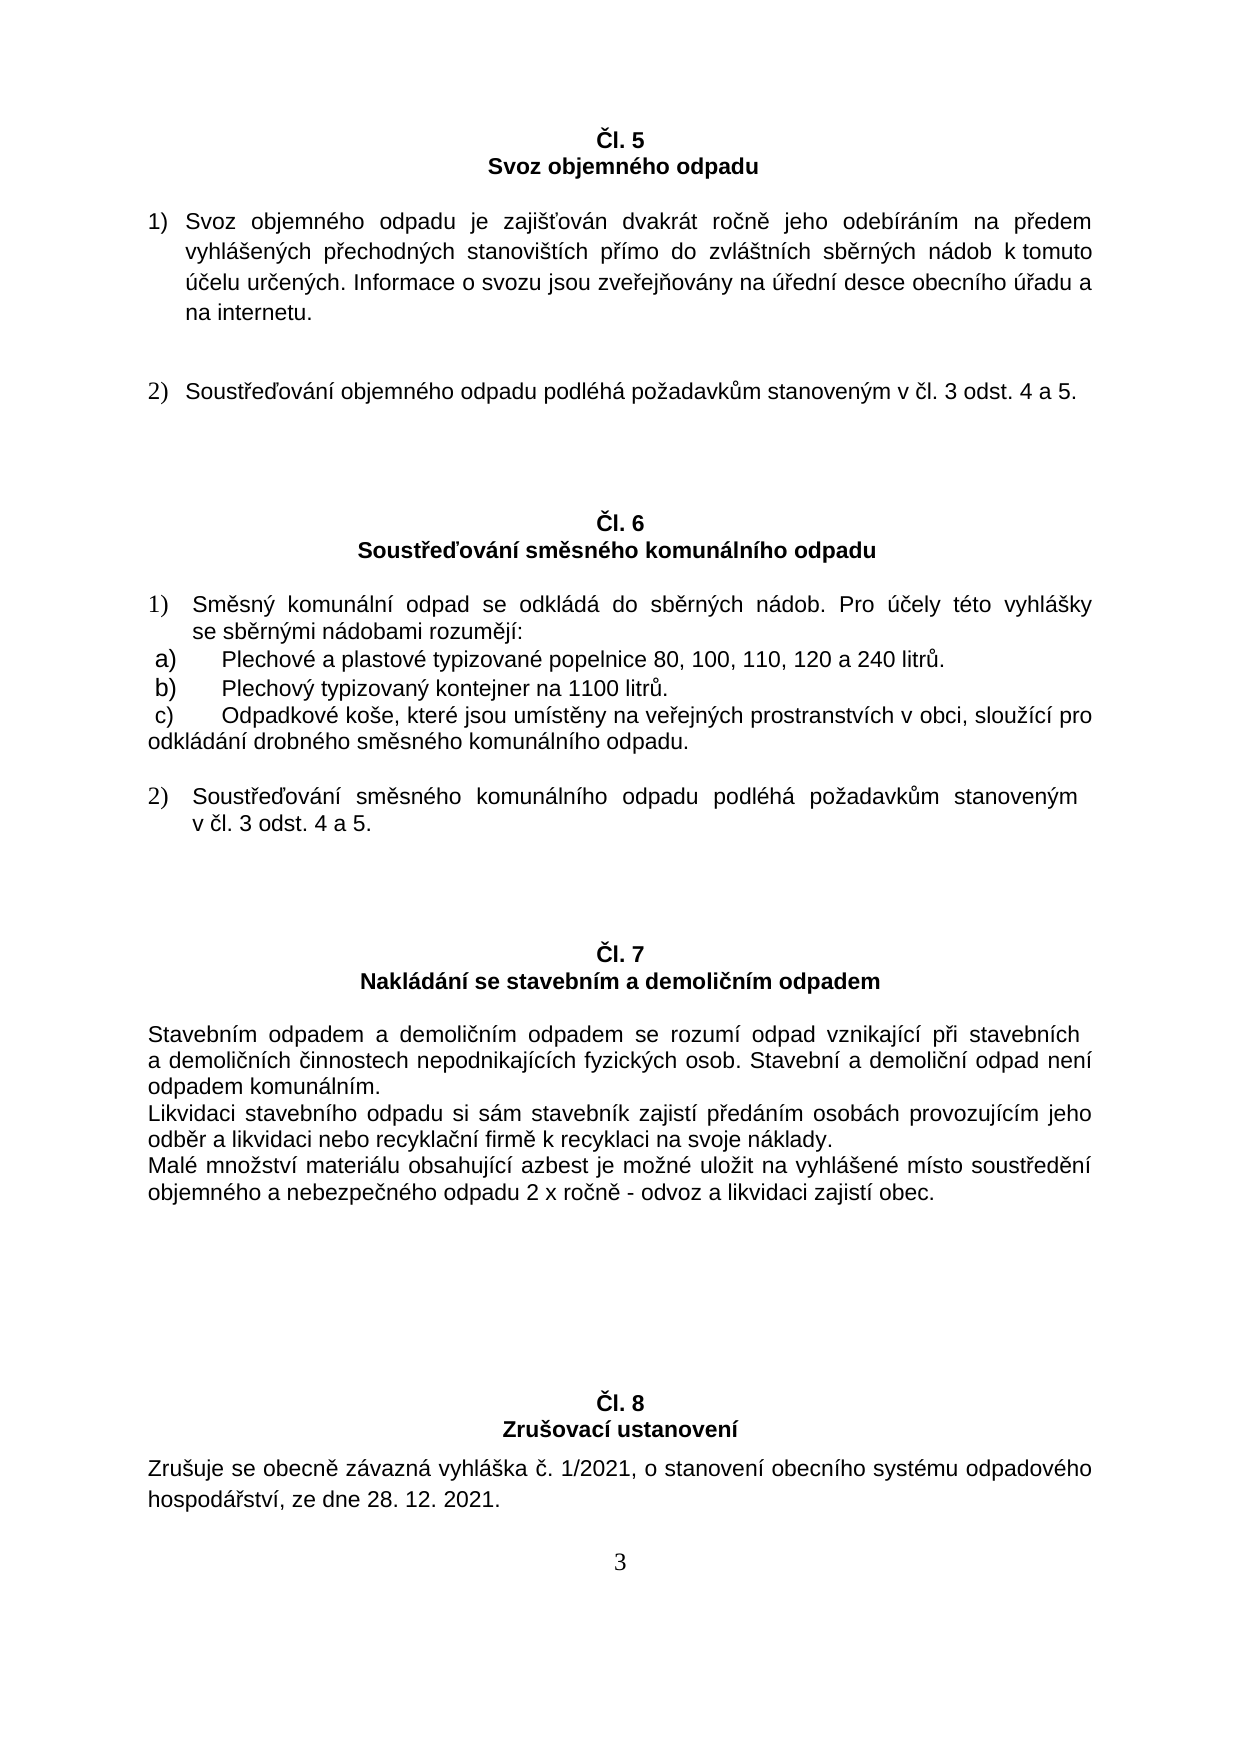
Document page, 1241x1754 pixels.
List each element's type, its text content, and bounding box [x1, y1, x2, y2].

list Soustřeďování objemného odpadu podléhá požadavkům stanoveným v čl. 3 odst. 4 a 5. [148, 376, 1092, 405]
list Plechové a plastové typizované popelnice 80, 100, 110, 120 a 240 litrů. [148, 644, 1092, 673]
text Čl. 7 [148, 941, 1092, 968]
list Odpadkové koše, které jsou umístěny na veřejných prostranstvích v obci, sloužící pro odkládání drobného směsného komunálního odpadu. [148, 702, 1092, 754]
list Soustřeďování směsného komunálního odpadu podléhá požadavkům stanoveným v čl. 3 odst. 4 a 5. [148, 781, 1092, 836]
list Plechový typizovaný kontejner na 1100 litrů. [148, 673, 1092, 702]
text Likvidaci stavebního odpadu si sám stavebník zajistí předáním osobách provozujícím jeho odběr a likvidaci nebo recyklační firmě k recyklaci na svoje náklady. [148, 1099, 1092, 1152]
text Soustřeďování směsného komunálního odpadu [148, 537, 1092, 563]
text Čl. 6 [148, 510, 1092, 537]
list Svoz objemného odpadu je zajišťován dvakrát ročně jeho odebíráním na předem vyhlášených přechodných stanovištích přímo do zvláštních sběrných nádob k tomuto účelu určených. Informace o svozu jsou zveřejňovány na úřední desce obecního úřadu a na internetu. [148, 208, 1092, 325]
text Nakládání se stavebním a demoličním odpadem [148, 968, 1092, 994]
text Svoz objemného odpadu [148, 153, 1092, 179]
text Čl. 8 [148, 1389, 1092, 1416]
text Stavebním odpadem a demoličním odpadem se rozumí odpad vznikající při stavebních a demoličních činnostech nepodnikajících fyzických osob. Stavební a demoliční odpad není odpadem komunálním. [148, 1021, 1092, 1099]
text Malé množství materiálu obsahující azbest je možné uložit na vyhlášené místo soustředění objemného a nebezpečného odpadu 2 x ročně - odvoz a likvidaci zajistí obec. [148, 1152, 1092, 1205]
list Směsný komunální odpad se odkládá do sběrných nádob. Pro účely této vyhlášky se sběrnými nádobami rozumějí: [148, 589, 1092, 644]
text Čl. 5 [148, 127, 1092, 153]
text Zrušovací ustanovení [148, 1416, 1092, 1442]
text Zrušuje se obecně závazná vyhláška č. 1/2021, o stanovení obecního systému odpadového hospodářství, ze dne 28. 12. 2021. [148, 1455, 1092, 1513]
